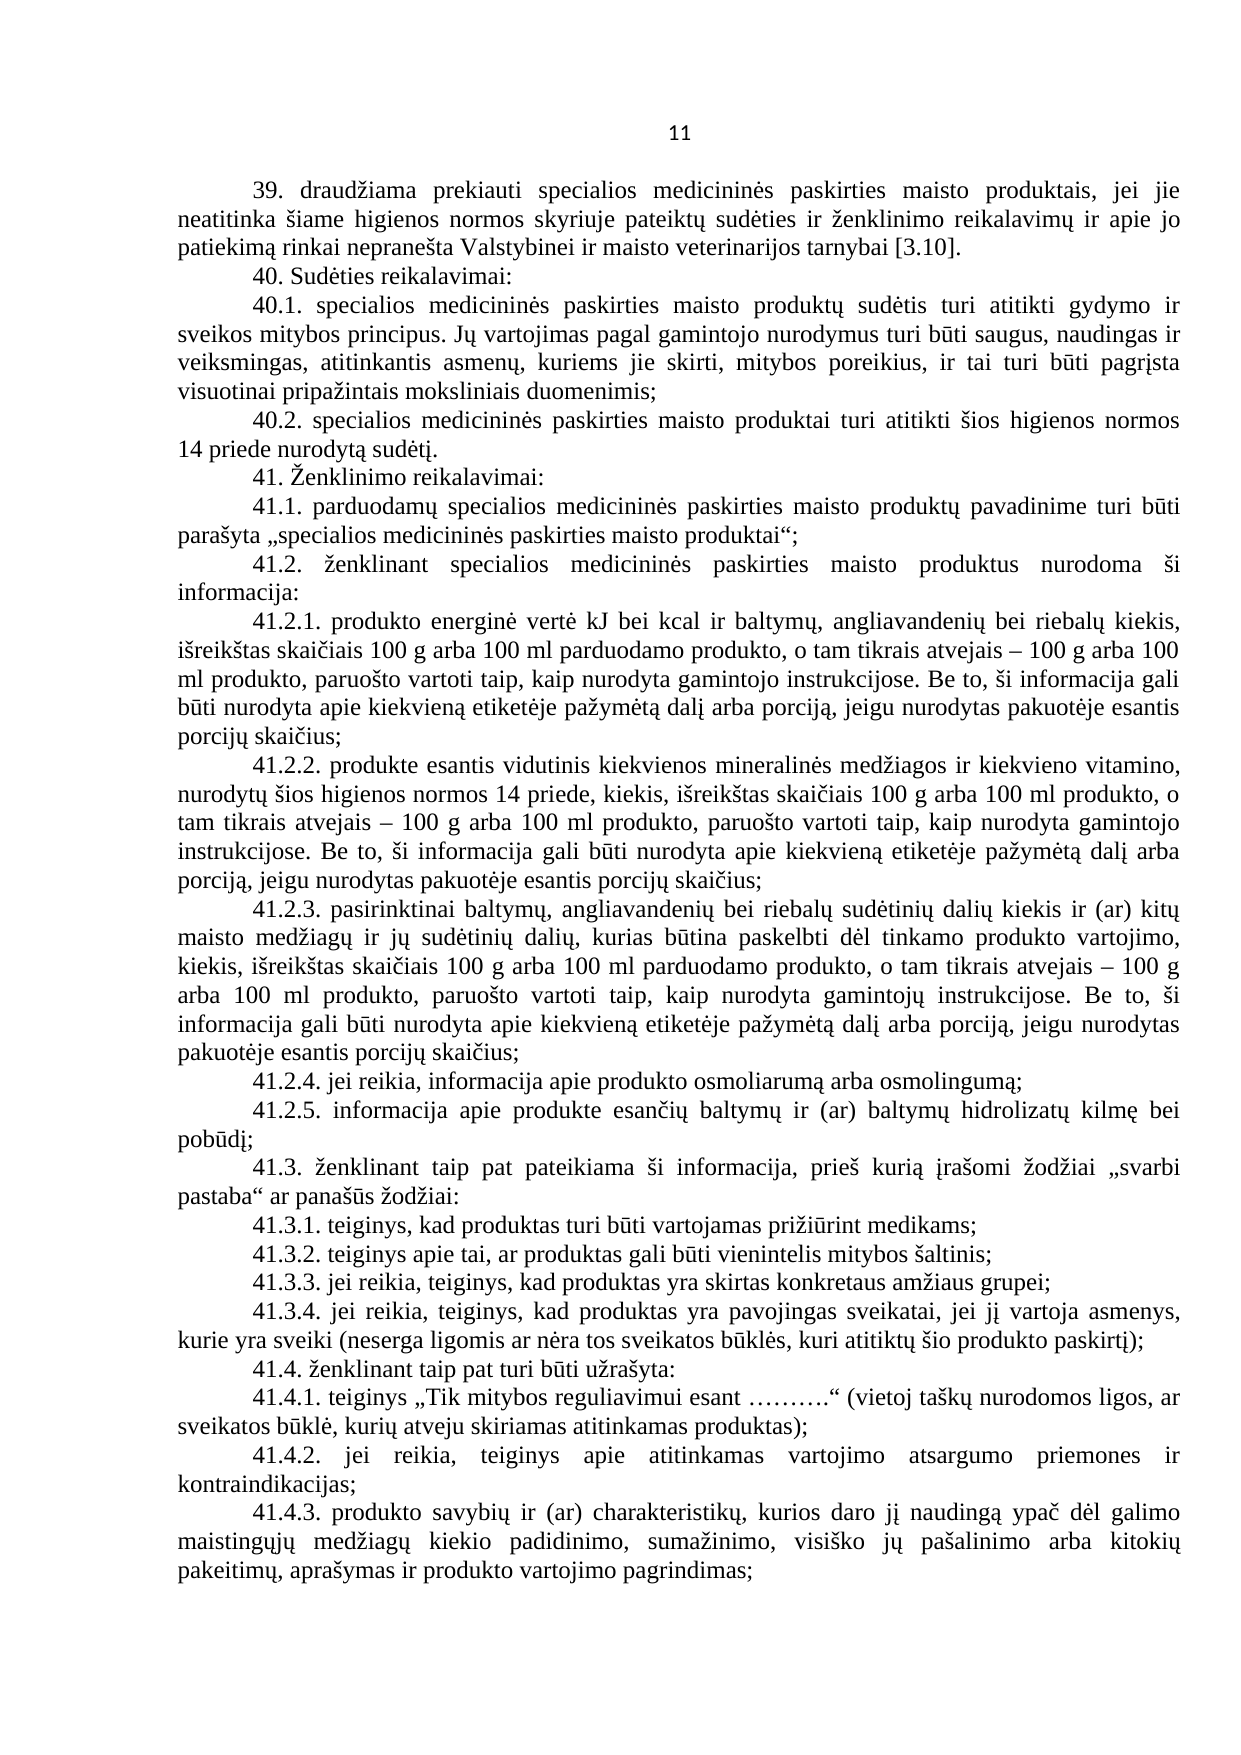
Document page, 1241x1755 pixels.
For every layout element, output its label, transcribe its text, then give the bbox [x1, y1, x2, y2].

text 41. Ženklinimo reikalavimai: [177, 462, 1181, 491]
text 41.2.1. produkto energinė vertė kJ bei kcal ir baltymų, angliavandenių bei riebalų kiekis, išreikštas skaičiais 100 g arba 100 ml parduodamo produkto, o tam tikrais atvejais – 100 g arba 100 ml produkto, paruošto vartoti taip, kaip nurodyta gamintojo instrukcijose. Be to, ši informacija gali būti nurodyta apie kiekvieną etiketėje pažymėtą dalį arba porciją, jeigu nurodytas pakuotėje esantis porcijų skaičius; [177, 606, 1181, 750]
text 41.3.1. teiginys, kad produktas turi būti vartojamas prižiūrint medikams; [177, 1210, 1181, 1239]
text 41.3.3. jei reikia, teiginys, kad produktas yra skirtas konkretaus amžiaus grupei; [177, 1267, 1181, 1296]
text 41.2. ženklinant specialios medicininės paskirties maisto produktus nurodoma ši informacija: [177, 549, 1181, 606]
text 41.1. parduodamų specialios medicininės paskirties maisto produktų pavadinime turi būti parašyta „specialios medicininės paskirties maisto produktai“; [177, 491, 1181, 549]
text 41.4.3. produkto savybių ir (ar) charakteristikų, kurios daro jį naudingą ypač dėl galimo maistingųjų medžiagų kiekio padidinimo, sumažinimo, visiško jų pašalinimo arba kitokių pakeitimų, aprašymas ir produkto vartojimo pagrindimas; [177, 1497, 1181, 1584]
text 41.2.2. produkte esantis vidutinis kiekvienos mineralinės medžiagos ir kiekvieno vitamino, nurodytų šios higienos normos 14 priede, kiekis, išreikštas skaičiais 100 g arba 100 ml produkto, o tam tikrais atvejais – 100 g arba 100 ml produkto, paruošto vartoti taip, kaip nurodyta gamintojo instrukcijose. Be to, ši informacija gali būti nurodyta apie kiekvieną etiketėje pažymėtą dalį arba porciją, jeigu nurodytas pakuotėje esantis porcijų skaičius; [177, 750, 1181, 894]
text 41.4.1. teiginys „Tik mitybos reguliavimui esant ……….“ (vietoj taškų nurodomos ligos, ar sveikatos būklė, kurių atveju skiriamas atitinkamas produktas); [177, 1382, 1181, 1440]
text 41.3. ženklinant taip pat pateikiama ši informacija, prieš kurią įrašomi žodžiai „svarbi pastaba“ ar panašūs žodžiai: [177, 1152, 1181, 1210]
text 40.2. specialios medicininės paskirties maisto produktai turi atitikti šios higienos normos 14 priede nurodytą sudėtį. [177, 405, 1181, 462]
text 41.3.2. teiginys apie tai, ar produktas gali būti vienintelis mitybos šaltinis; [177, 1239, 1181, 1267]
text 41.2.4. jei reikia, informacija apie produkto osmoliarumą arba osmolingumą; [177, 1066, 1181, 1095]
text 40. Sudėties reikalavimai: [177, 261, 1181, 290]
text 41.3.4. jei reikia, teiginys, kad produktas yra pavojingas sveikatai, jei jį vartoja asmenys, kurie yra sveiki (neserga ligomis ar nėra tos sveikatos būklės, kuri atitiktų šio produkto paskirtį); [177, 1296, 1181, 1354]
text 41.2.5. informacija apie produkte esančių baltymų ir (ar) baltymų hidrolizatų kilmę bei pobūdį; [177, 1095, 1181, 1152]
text 40.1. specialios medicininės paskirties maisto produktų sudėtis turi atitikti gydymo ir sveikos mitybos principus. Jų vartojimas pagal gamintojo nurodymus turi būti saugus, naudingas ir veiksmingas, atitinkantis asmenų, kuriems jie skirti, mitybos poreikius, ir tai turi būti pagrįsta visuotinai pripažintais moksliniais duomenimis; [177, 290, 1181, 405]
text 41.4. ženklinant taip pat turi būti užrašyta: [177, 1354, 1181, 1382]
text 41.4.2. jei reikia, teiginys apie atitinkamas vartojimo atsargumo priemones ir kontraindikacijas; [177, 1440, 1181, 1497]
text 41.2.3. pasirinktinai baltymų, angliavandenių bei riebalų sudėtinių dalių kiekis ir (ar) kitų maisto medžiagų ir jų sudėtinių dalių, kurias būtina paskelbti dėl tinkamo produkto vartojimo, kiekis, išreikštas skaičiais 100 g arba 100 ml parduodamo produkto, o tam tikrais atvejais – 100 g arba 100 ml produkto, paruošto vartoti taip, kaip nurodyta gamintojų instrukcijose. Be to, ši informacija gali būti nurodyta apie kiekvieną etiketėje pažymėtą dalį arba porciją, jeigu nurodytas pakuotėje esantis porcijų skaičius; [177, 894, 1181, 1066]
text 39. draudžiama prekiauti specialios medicininės paskirties maisto produktais, jei jie neatitinka šiame higienos normos skyriuje pateiktų sudėties ir ženklinimo reikalavimų ir apie jo patiekimą rinkai nepranešta Valstybinei ir maisto veterinarijos tarnybai [3.10]. [177, 175, 1181, 261]
